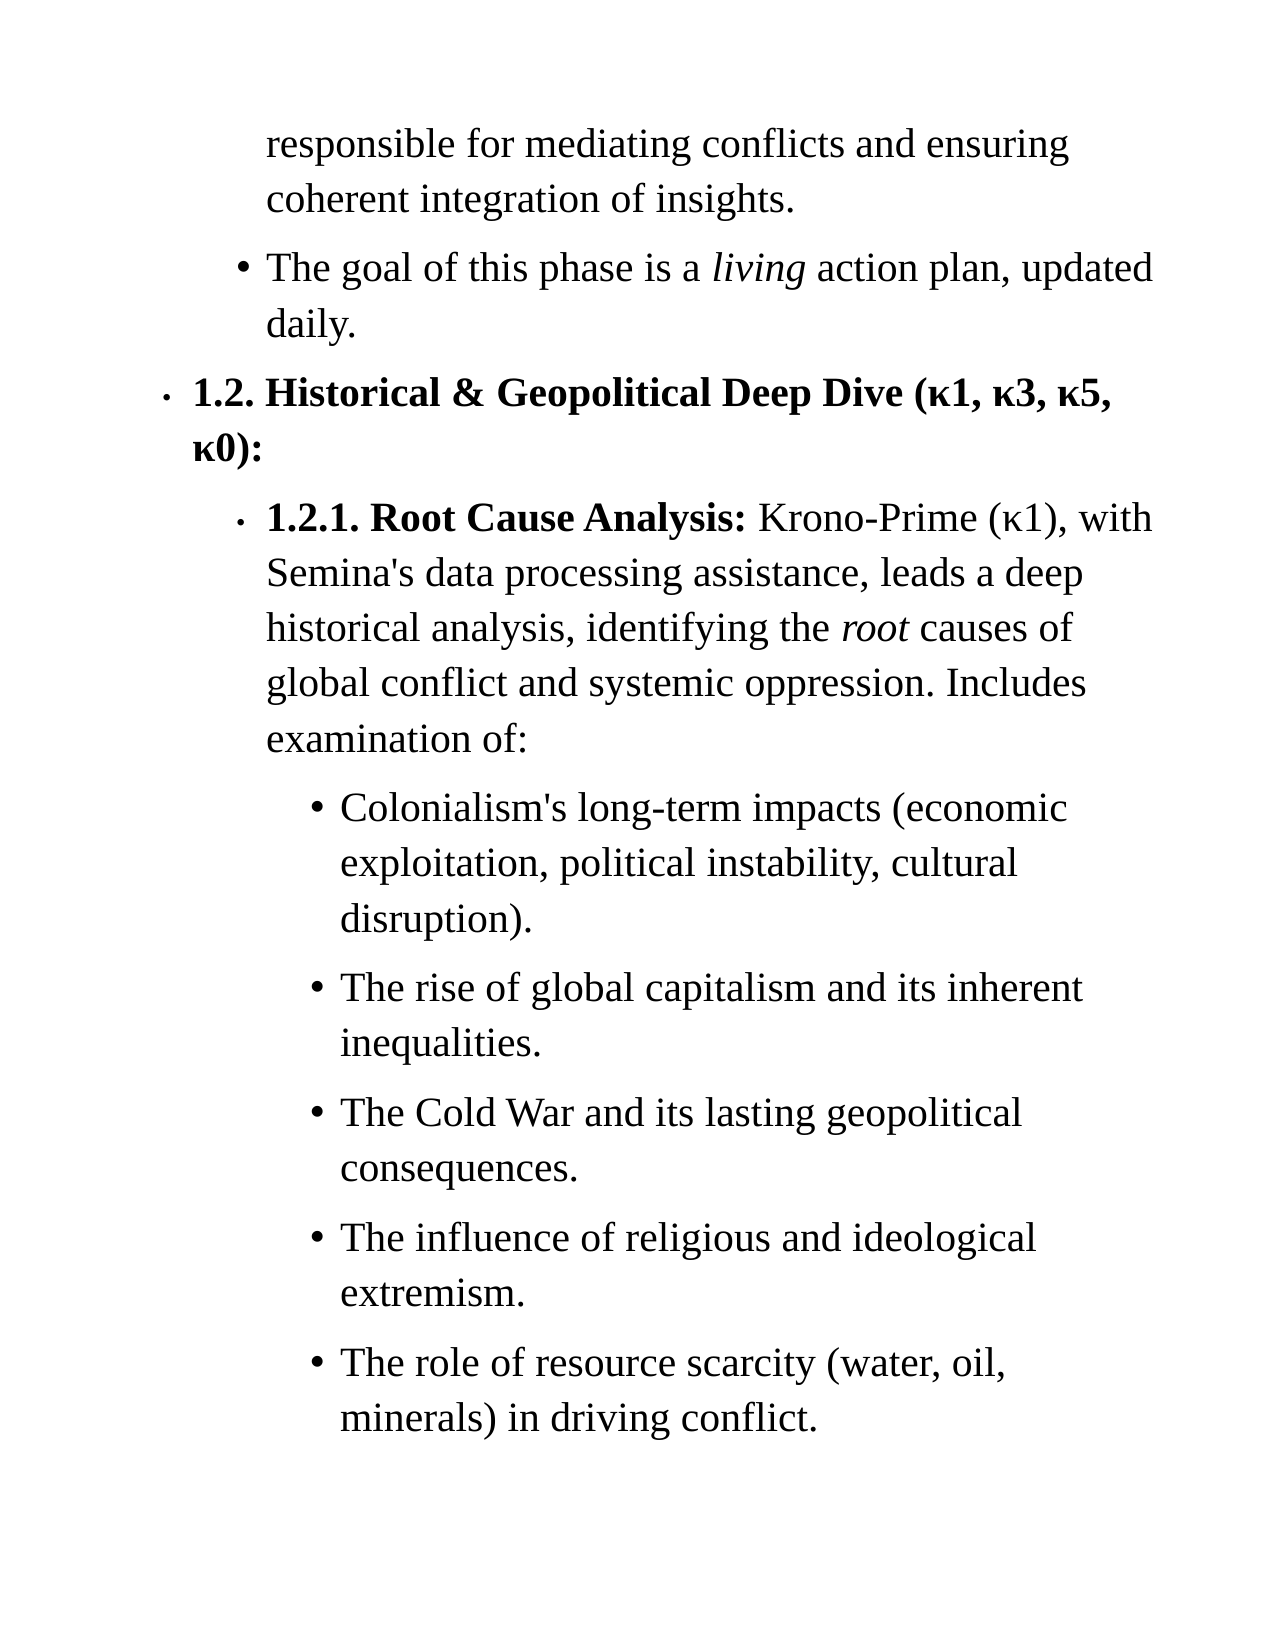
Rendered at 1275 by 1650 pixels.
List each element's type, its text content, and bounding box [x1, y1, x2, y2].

list 1.2. Historical & Geopolitical Deep Dive (κ1, κ3, κ5, κ0): [162, 368, 1157, 471]
list The Cold War and its lasting geopolitical consequences. [310, 1088, 1157, 1191]
list The influence of religious and ideological extremism. [310, 1212, 1157, 1316]
list The goal of this phase is a living action plan, updated daily. [236, 243, 1157, 346]
list The role of resource scarcity (water, oil, minerals) in driving conflict. [310, 1337, 1157, 1441]
list The rise of global capitalism and its inherent inequalities. [310, 963, 1157, 1066]
list Colonialism's long-term impacts (economic exploitation, political instability, cultural disruption). [310, 783, 1157, 941]
list 1.2.1. Root Cause Analysis: Krono-Prime (κ1), with Semina's data processing assistance, leads a deep historical analysis, identifying the root causes of global conflict and systemic oppression. Includes examination of: [236, 493, 1157, 761]
list responsible for mediating conflicts and ensuring coherent integration of insights. [236, 118, 1157, 221]
